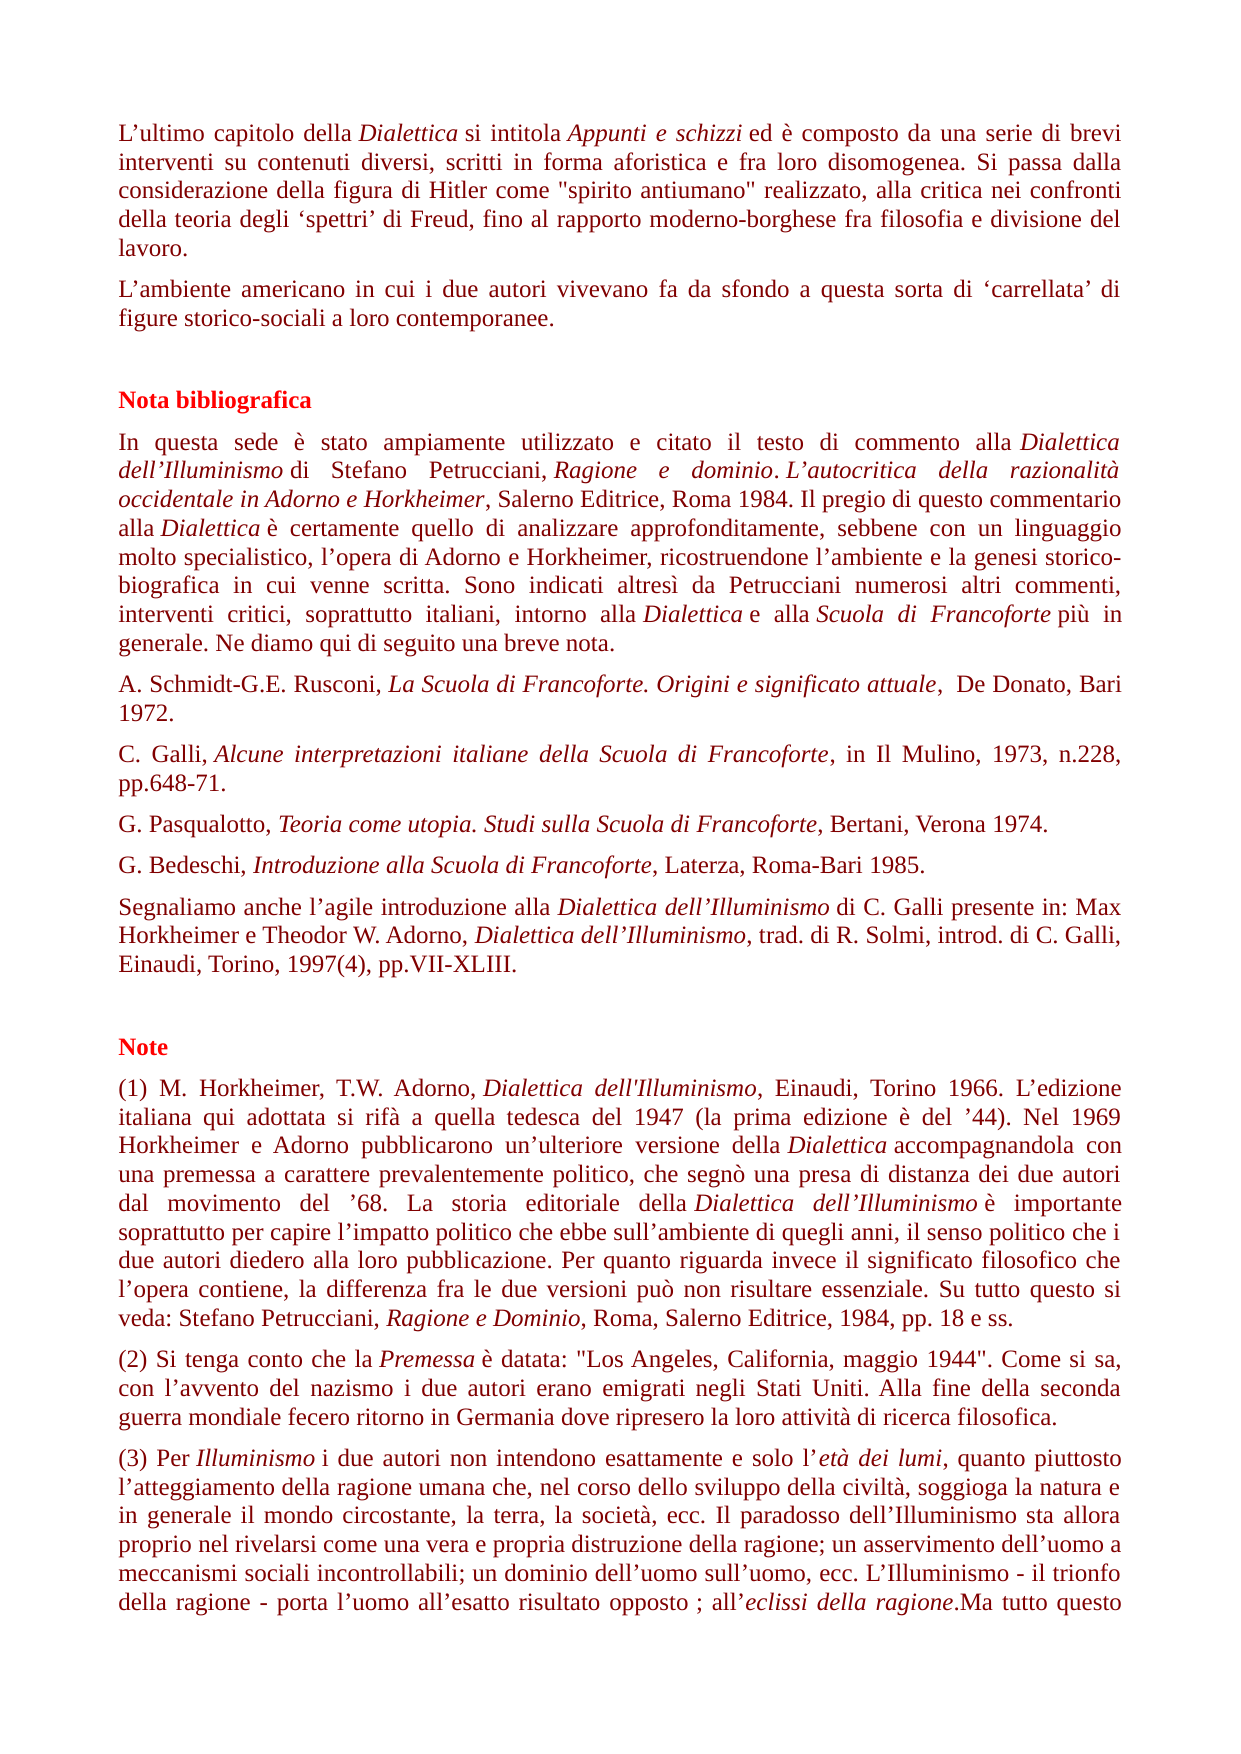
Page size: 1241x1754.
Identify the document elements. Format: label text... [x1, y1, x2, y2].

text (1) M. Horkheimer, T.W. Adorno, Dialettica dell'Illuminismo, Einaudi, Torino 1966. L’edizione italiana qui adottata si rifà a quella tedesca del 1947 (la prima edizione è del ’44). Nel 1969 Horkheimer e Adorno pubblicarono un’ulteriore versione della Dialettica accompagnandola con una premessa a carattere prevalentemente politico, che segnò una presa di distanza dei due autori dal movimento del ’68. La storia editoriale della Dialettica dell’Illuminismo è importante soprattutto per capire l’impatto politico che ebbe sull’ambiente di quegli anni, il senso politico che i due autori diedero alla loro pubblicazione. Per quanto riguarda invece il significato filosofico che l’opera contiene, la differenza fra le due versioni può non risultare essenziale. Su tutto questo si veda: Stefano Petrucciani, Ragione e Dominio, Roma, Salerno Editrice, 1984, pp. 18 e ss. [118, 1073, 1122, 1332]
text G. Bedeschi, Introduzione alla Scuola di Francoforte, Laterza, Roma-Bari 1985. [118, 851, 1122, 879]
text L’ambiente americano in cui i due autori vivevano fa da sfondo a questa sorta di ‘carrellata’ di figure storico-sociali a loro contemporanee. [118, 274, 1122, 332]
text (3) Per Illuminismo i due autori non intendono esattamente e solo l’età dei lumi, quanto piuttosto l’atteggiamento della ragione umana che, nel corso dello sviluppo della civiltà, soggioga la natura e in generale il mondo circostante, la terra, la società, ecc. Il paradosso dell’Illuminismo sta allora proprio nel rivelarsi come una vera e propria distruzione della ragione; un asservimento dell’uomo a meccanismi sociali incontrollabili; un dominio dell’uomo sull’uomo, ecc. L’Illuminismo - il trionfo della ragione - porta l’uomo all’esatto risultato opposto ; all’eclissi della ragione.Ma tutto questo [118, 1443, 1122, 1616]
text G. Pasqualotto, Teoria come utopia. Studi sulla Scuola di Francoforte, Bertani, Verona 1974. [118, 809, 1122, 838]
text Segnaliamo anche l’agile introduzione alla Dialettica dell’Illuminismo di C. Galli presente in: Max Horkheimer e Theodor W. Adorno, Dialettica dell’Illuminismo, trad. di R. Solmi, introd. di C. Galli, Einaudi, Torino, 1997(4), pp.VII-XLIII. [118, 892, 1122, 978]
text C. Galli, Alcune interpretazioni italiane della Scuola di Francoforte, in Il Mulino, 1973, n.228, pp.648-71. [118, 739, 1122, 797]
text A. Schmidt-G.E. Rusconi, La Scuola di Francoforte. Origini e significato attuale, De Donato, Bari 1972. [118, 669, 1122, 727]
text Nota bibliografica [118, 386, 1122, 414]
text (2) Si tenga conto che la Premessa è datata: "Los Angeles, California, maggio 1944". Come si sa, con l’avvento del nazismo i due autori erano emigrati negli Stati Uniti. Alla fine della seconda guerra mondiale fecero ritorno in Germania dove ripresero la loro attività di ricerca filosofica. [118, 1344, 1122, 1431]
text Note [118, 1032, 1122, 1061]
text In questa sede è stato ampiamente utilizzato e citato il testo di commento alla Dialettica dell’Illuminismo di Stefano Petrucciani, Ragione e dominio. L’autocritica della razionalità occidentale in Adorno e Horkheimer, Salerno Editrice, Roma 1984. Il pregio di questo commentario alla Dialettica è certamente quello di analizzare approfonditamente, sebbene con un linguaggio molto specialistico, l’opera di Adorno e Horkheimer, ricostruendone l’ambiente e la genesi storico-biografica in cui venne scritta. Sono indicati altresì da Petrucciani numerosi altri commenti, interventi critici, soprattutto italiani, intorno alla Dialettica e alla Scuola di Francoforte più in generale. Ne diamo qui di seguito una breve nota. [118, 427, 1122, 657]
text L’ultimo capitolo della Dialettica si intitola Appunti e schizzi ed è composto da una serie di brevi interventi su contenuti diversi, scritti in forma aforistica e fra loro disomogenea. Si passa dalla considerazione della figura di Hitler come "spirito antiumano" realizzato, alla critica nei confronti della teoria degli ‘spettri’ di Freud, fino al rapporto moderno-borghese fra filosofia e divisione del lavoro. [118, 118, 1122, 262]
